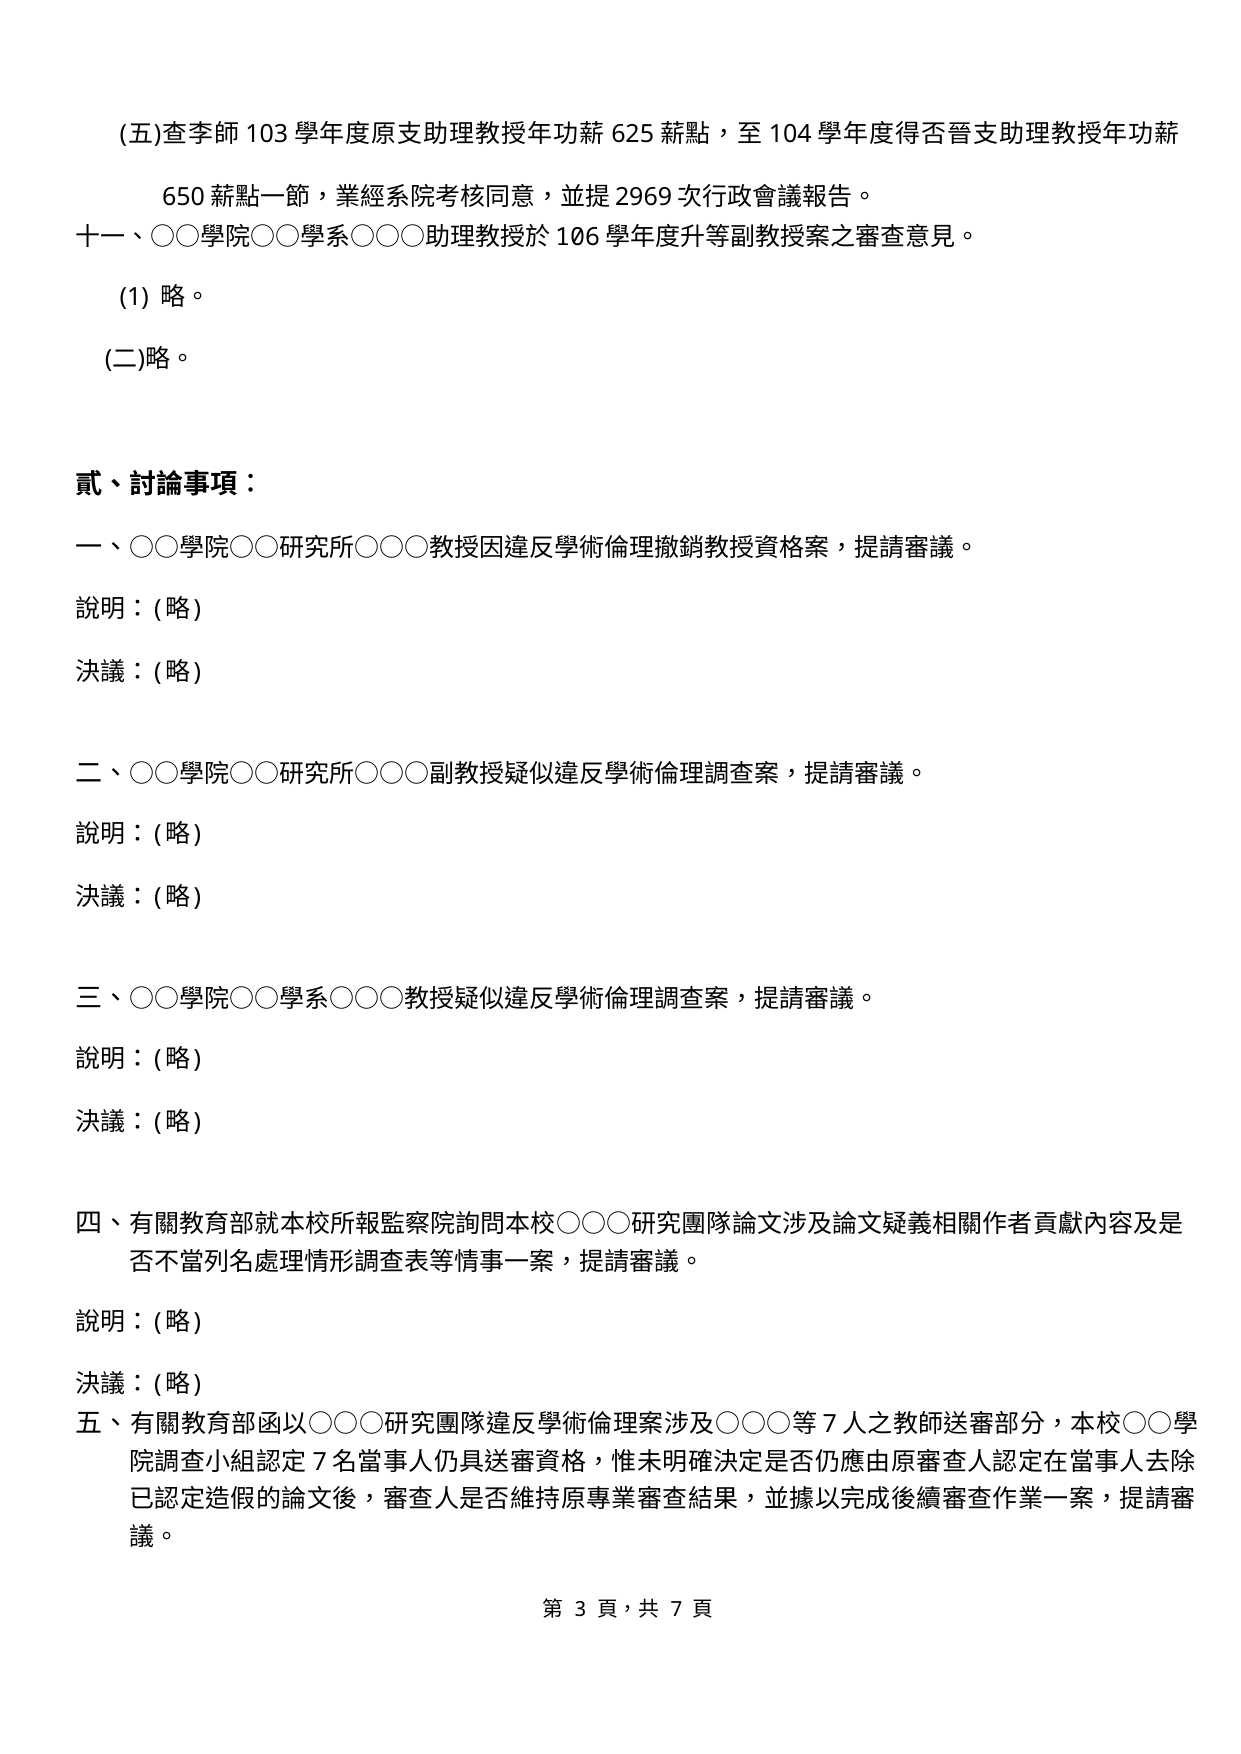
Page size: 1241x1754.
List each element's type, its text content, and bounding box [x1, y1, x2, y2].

text 十一、○○學院○○學系○○○助理教授於106學年度升等副教授案之審查意見。 [75, 215, 1183, 253]
text 五、有關教育部函以○○○研究團隊違反學術倫理案涉及○○○等7人之教師送審部分，本校○○學院調查小組認定7名當事人仍具送審資格，惟未明確決定是否仍應由原審查人認定在當事人去除已認定造假的論文後，審查人是否維持原專業審查結果，並據以完成後續審查作業一案，提請審議。 [75, 1403, 1198, 1553]
text 說明：(略) [75, 790, 1181, 853]
text 決議：(略) [75, 628, 1181, 690]
list 略。 [119, 253, 1181, 315]
text 說明：(略) [75, 565, 1181, 628]
text (二)略。 [92, 315, 1181, 378]
text 三、○○學院○○學系○○○教授疑似違反學術倫理調查案，提請審議。 [75, 978, 1213, 1015]
text 一、○○學院○○研究所○○○教授因違反學術倫理撤銷教授資格案，提請審議。 [75, 503, 1181, 565]
text 貳、討論事項︰ [75, 440, 1181, 503]
text (五)查李師103學年度原支助理教授年功薪625薪點，至104學年度得否晉支助理教授年功薪650薪點一節，業經系院考核同意，並提2969次行政會議報告。 [119, 90, 1181, 215]
text 決議：(略) [75, 1340, 1183, 1403]
text 二、○○學院○○研究所○○○副教授疑似違反學術倫理調查案，提請審議。 [75, 753, 1213, 790]
text 說明：(略) [75, 1278, 1181, 1340]
text 四、有關教育部就本校所報監察院詢問本校○○○研究團隊論文涉及論文疑義相關作者貢獻內容及是否不當列名處理情形調查表等情事一案，提請審議。 [75, 1203, 1183, 1278]
text 決議：(略) [75, 853, 1181, 915]
text 說明：(略) [75, 1015, 1181, 1078]
text 決議：(略) [75, 1078, 1181, 1140]
